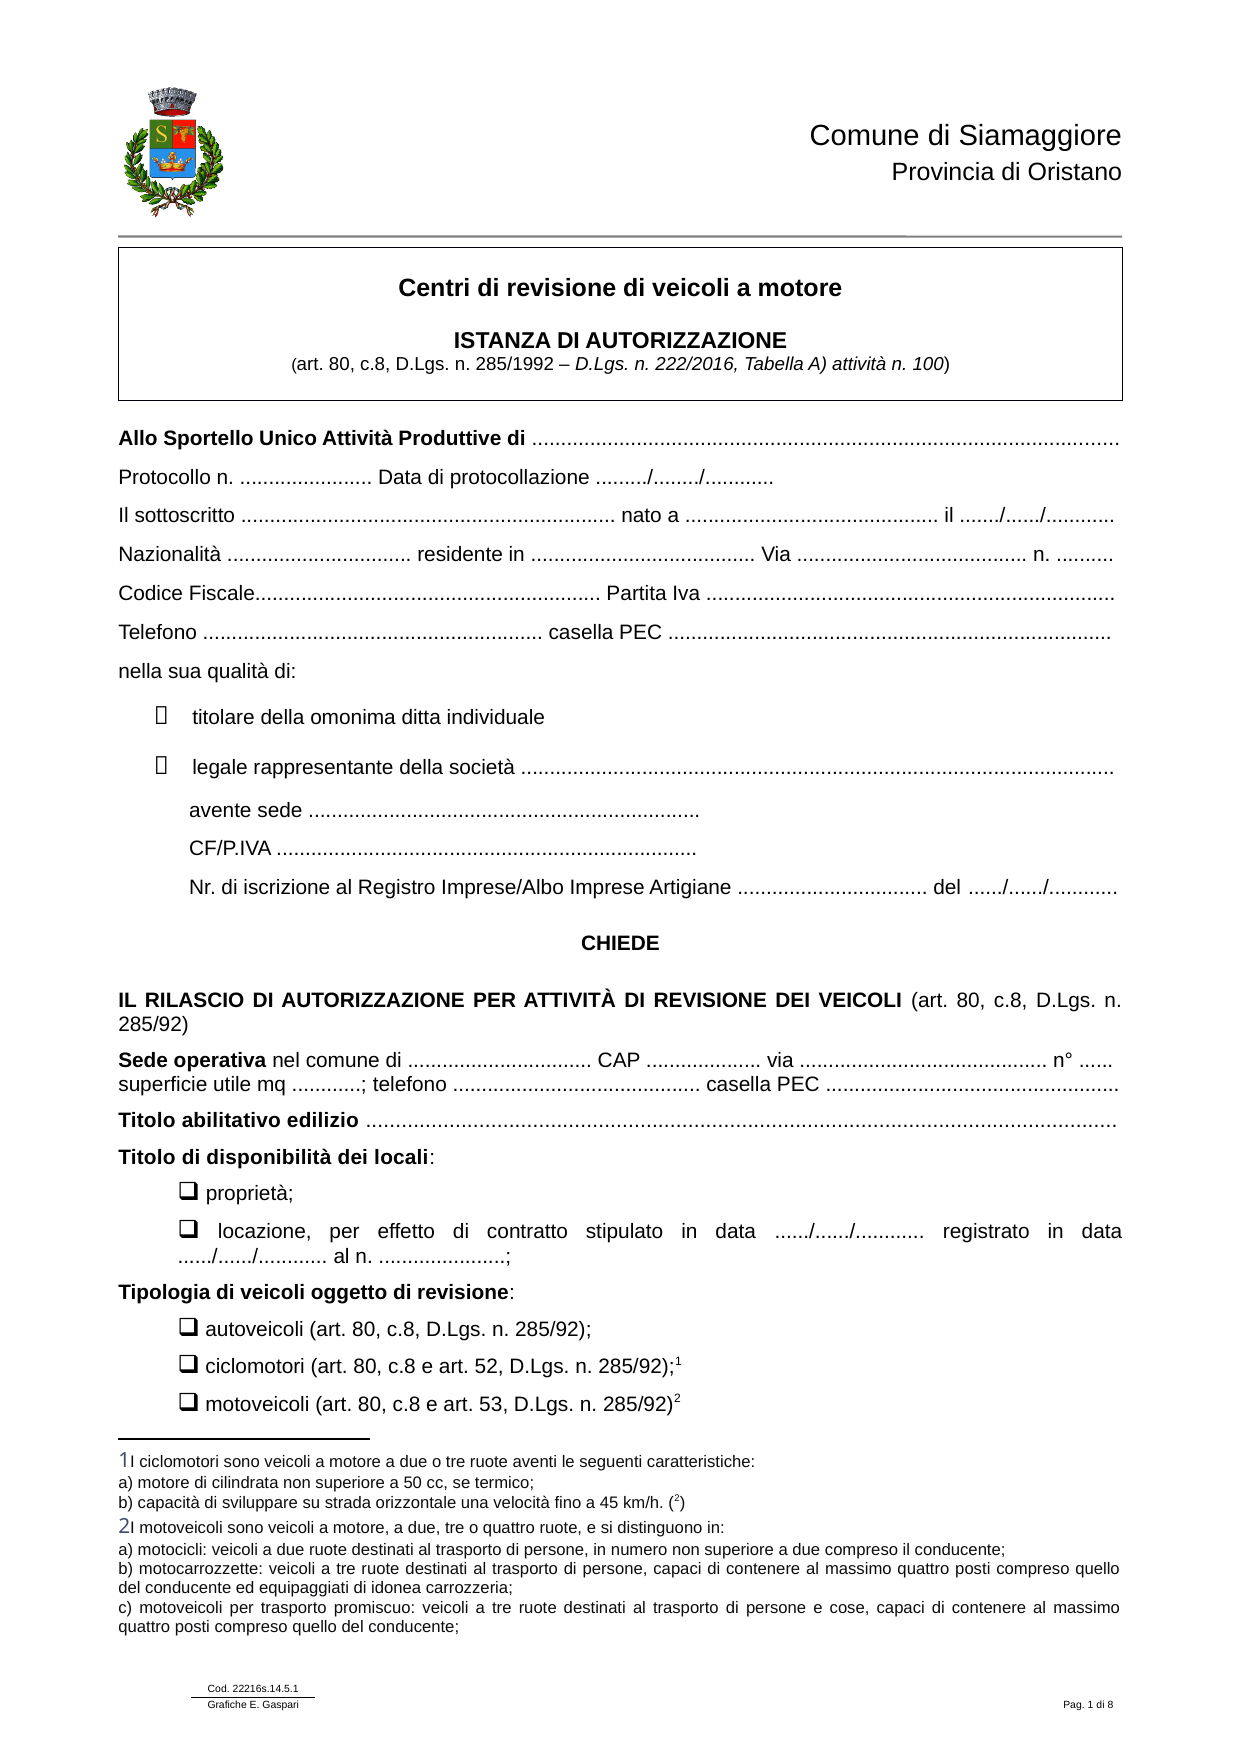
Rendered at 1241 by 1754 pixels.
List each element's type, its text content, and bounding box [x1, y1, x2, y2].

text a) motore di cilindrata non superiore a 50 cc, se termico; [118, 1473, 1122, 1492]
text I motoveicoli sono veicoli a motore, a due, tre o quattro ruote, e si distinguono in: [118, 1512, 1122, 1540]
text Protocollo n. ....................... Data di protocollazione ........./......../............ [118, 464, 1122, 488]
text c) motoveicoli per trasporto promiscuo: veicoli a tre ruote destinati al trasporto di persone e cose, capaci di contenere al massimo quattro posti compreso quello del conducente; [118, 1597, 1122, 1636]
text  autoveicoli (art. 80, c.8, D.Lgs. n. 285/92); [177, 1317, 1122, 1342]
text  proprietà; [177, 1181, 1122, 1206]
text IL RILASCIO DI AUTORIZZAZIONE PER ATTIVITÀ DI REVISIONE DEI VEICOLI (art. 80, c.8, D.Lgs. n. 285/92) [118, 987, 1122, 1035]
text  ciclomotori (art. 80, c.8 e art. 52, D.Lgs. n. 285/92); [177, 1354, 1122, 1379]
text a) motocicli: veicoli a due ruote destinati al trasporto di persone, in numero non superiore a due compreso il conducente; [118, 1540, 1122, 1559]
picture [122, 87, 224, 219]
text  titolare della omonima ditta individuale [153, 698, 1122, 732]
text Tipologia di veicoli oggetto di revisione: [118, 1280, 1122, 1304]
text CHIEDE [118, 931, 1122, 955]
text Codice Fiscale............................................................ Partita Iva ....................................................................... [118, 581, 1122, 605]
text Allo Sportello Unico Attività Produttive di [118, 426, 1122, 449]
text b) motocarrozzette: veicoli a tre ruote destinati al trasporto di persone, capaci di contenere al massimo quattro posti compreso quello del conducente ed equipaggiati di idonea carrozzeria; [118, 1559, 1122, 1597]
text CF/P.IVA ......................................................................... [189, 836, 1122, 860]
text Il sottoscritto ................................................................. nato a ............................................ il ......./....../............ [118, 503, 1122, 527]
text Nr. di iscrizione al Registro Imprese/Albo Imprese Artigiane ................................. del ....../....../............ [189, 875, 1122, 899]
text Comune di Siamaggiore [224, 118, 1122, 152]
text  motoveicoli (art. 80, c.8 e art. 53, D.Lgs. n. 285/92) [177, 1392, 1122, 1417]
table_header Centri di revisione di veicoli a motore ISTANZA DI AUTORIZZAZIONE (art. 80, c.8, D.Lgs. n. 285/1992 – D.Lgs. n. 222/2016, Tabella A) attività n. 100) [119, 248, 1122, 399]
text Nazionalità ................................ residente in ....................................... Via ........................................ n. .......... [118, 542, 1122, 566]
text nella sua qualità di: [118, 659, 1122, 683]
text Titolo abilitativo edilizio .............................................................................................................................. [118, 1108, 1122, 1132]
text Sede operativa nel comune di ................................ CAP .................... via ........................................... n° ...... superficie utile mq ............; telefono ........................................... casella PEC ................................................... [118, 1048, 1122, 1096]
text  legale rappresentante della società ....................................................................................................... [153, 747, 1122, 782]
text I ciclomotori sono veicoli a motore a due o tre ruote aventi le seguenti caratteristiche: [118, 1445, 1122, 1473]
text Titolo di disponibilità dei locali: [118, 1145, 1122, 1169]
text Provincia di Oristano [224, 157, 1122, 185]
text Telefono ........................................................... casella PEC ............................................................................. [118, 620, 1122, 644]
text  locazione, per effetto di contratto stipulato in data ....../....../............ registrato in data ....../....../............ al n. ......................; [177, 1219, 1122, 1268]
text b) capacità di sviluppare su strada orizzontale una velocità fino a 45 km/h. (2) [118, 1492, 1122, 1512]
text avente sede .................................................................... [189, 797, 1122, 821]
